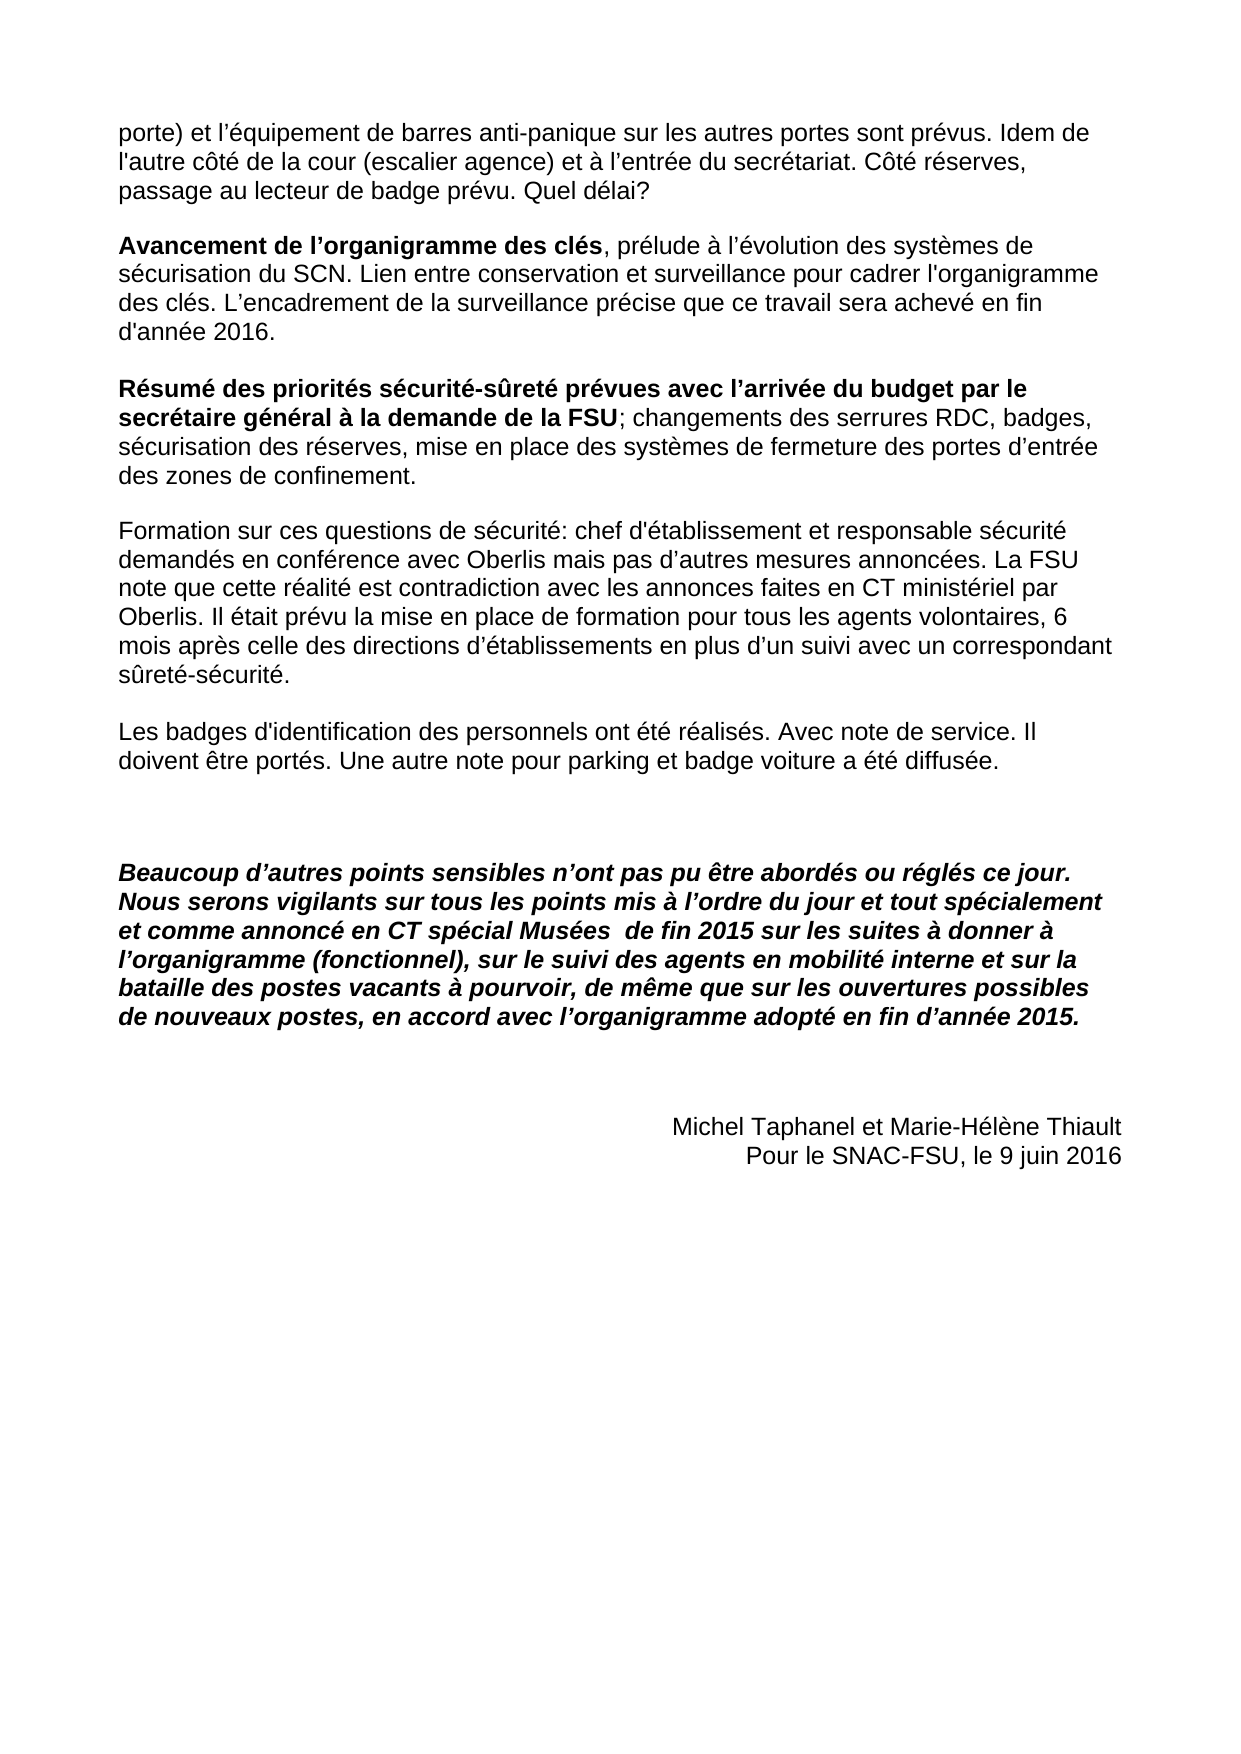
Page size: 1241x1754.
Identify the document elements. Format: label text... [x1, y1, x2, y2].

text Formation sur ces questions de sécurité: chef d'établissement et responsable sécurité demandés en conférence avec Oberlis mais pas d’autres mesures annoncées. La FSU note que cette réalité est contradiction avec les annonces faites en CT ministériel par Oberlis. Il était prévu la mise en place de formation pour tous les agents volontaires, 6 mois après celle des directions d’établissements en plus d’un suivi avec un correspondant sûreté-sécurité. [118, 516, 1122, 688]
text Avancement de l’organigramme des clés, prélude à l’évolution des systèmes de sécurisation du SCN. Lien entre conservation et surveillance pour cadrer l'organigramme des clés. L’encadrement de la surveillance précise que ce travail sera achevé en fin d'année 2016. [118, 231, 1122, 346]
text Michel Taphanel et Marie-Hélène Thiault [118, 1112, 1122, 1141]
text Beaucoup d’autres points sensibles n’ont pas pu être abordés ou réglés ce jour. Nous serons vigilants sur tous les points mis à l’ordre du jour et tout spécialement et comme annoncé en CT spécial Musées de fin 2015 sur les suites à donner à l’organigramme (fonctionnel), sur le suivi des agents en mobilité interne et sur la bataille des postes vacants à pourvoir, de même que sur les ouvertures possibles de nouveaux postes, en accord avec l’organigramme adopté en fin d’année 2015. [118, 858, 1122, 1031]
text Les badges d'identification des personnels ont été réalisés. Avec note de service. Il doivent être portés. Une autre note pour parking et badge voiture a été diffusée. [118, 717, 1122, 774]
text Pour le SNAC-FSU, le 9 juin 2016 [118, 1141, 1122, 1170]
text Résumé des priorités sécurité-sûreté prévues avec l’arrivée du budget par le secrétaire général à la demande de la FSU; changements des serrures RDC, badges, sécurisation des réserves, mise en place des systèmes de fermeture des portes d’entrée des zones de confinement. [118, 374, 1122, 489]
text porte) et l’équipement de barres anti-panique sur les autres portes sont prévus. Idem de l'autre côté de la cour (escalier agence) et à l’entrée du secrétariat. Côté réserves, passage au lecteur de badge prévu. Quel délai? [118, 118, 1122, 204]
